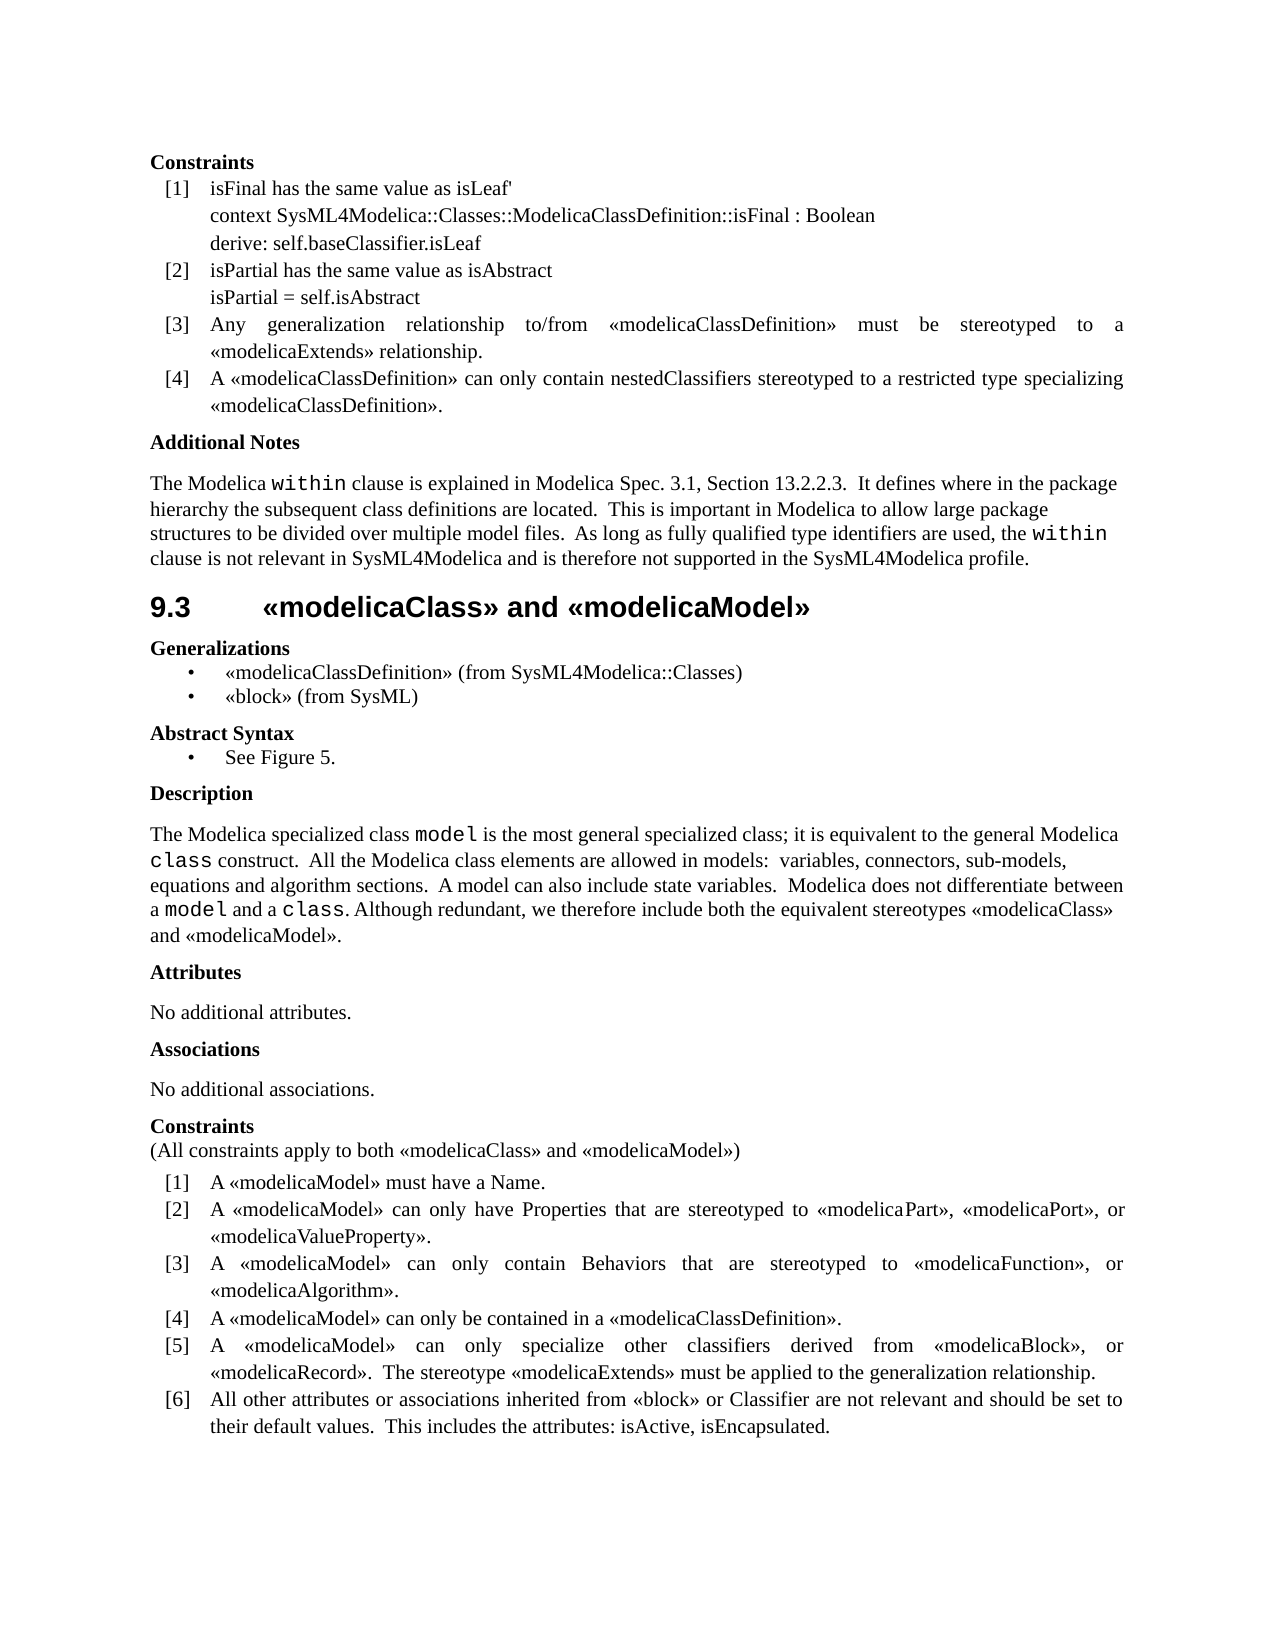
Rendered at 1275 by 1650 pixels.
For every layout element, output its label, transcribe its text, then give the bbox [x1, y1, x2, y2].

subtitle Attributes [150, 959, 1125, 984]
list isPartial = self.isAbstract [165, 282, 1125, 309]
text The Modelica specialized class model is the most general specialized class; it is equivalent to the general Modelica class construct. All the Modelica class elements are allowed in models: variables, connectors, sub-models, equations and algorithm sections. A model can also include state variables. Modelica does not differentiate between a model and a class. Although redundant, we therefore include both the equivalent stereotypes «modelicaClass» and «modelicaModel». [150, 822, 1125, 947]
list A «modelicaModel» can only be contained in a «modelicaClassDefinition». [165, 1303, 1125, 1330]
list Any generalization relationship to/from «modelicaClassDefinition» must be stereotyped to a «modelicaExtends» relationship. [165, 309, 1125, 364]
list All other attributes or associations inherited from «block» or Classifier are not relevant and should be set to their default values. This includes the attributes: isActive, isEncapsulated. [165, 1384, 1125, 1439]
text The Modelica within clause is explained in Modelica Spec. 3.1, Section 13.2.2.3. It defines where in the package hierarchy the subsequent class definitions are located. This is important in Modelica to allow large package structures to be divided over multiple model files. As long as fully qualified type identifiers are used, the within clause is not relevant in SysML4Modelica and is therefore not supported in the SysML4Modelica profile. [150, 471, 1125, 570]
list derive: self.baseClassifier.isLeaf [165, 228, 1125, 255]
list context SysML4Modelica::Classes::ModelicaClassDefinition::isFinal : Boolean [165, 201, 1125, 228]
list See Figure 5. [187, 745, 1125, 769]
list isFinal has the same value as isLeaf' [165, 174, 1125, 201]
list isPartial has the same value as isAbstract [165, 255, 1125, 282]
subtitle Constraints [150, 1114, 1125, 1138]
list «modelicaClassDefinition» (from SysML4Modelica::Classes) [187, 660, 1125, 684]
subtitle Abstract Syntax [150, 721, 1125, 745]
text No additional attributes. [150, 1000, 1125, 1024]
subtitle «modelicaClass» and «modelicaModel» [150, 590, 1125, 623]
text No additional associations. [150, 1077, 1125, 1101]
list A «modelicaModel» can only have Properties that are stereotyped to «modelicaPart», «modelicaPort», or «modelicaValueProperty». [165, 1195, 1125, 1249]
list «block» (from SysML) [187, 684, 1125, 708]
subtitle Constraints [150, 150, 1125, 174]
subtitle Description [150, 781, 1125, 805]
list A «modelicaModel» can only specialize other classifiers derived from «modelicaBlock», or «modelicaRecord». The stereotype «modelicaExtends» must be applied to the generalization relationship. [165, 1330, 1125, 1384]
list A «modelicaModel» must have a Name. [165, 1168, 1125, 1195]
text (All constraints apply to both «modelicaClass» and «modelicaModel») [150, 1138, 1125, 1162]
subtitle Generalizations [150, 636, 1125, 660]
list A «modelicaClassDefinition» can only contain nestedClassifiers stereotyped to a restricted type specializing «modelicaClassDefinition». [165, 364, 1125, 418]
list A «modelicaModel» can only contain Behaviors that are stereotyped to «modelicaFunction», or «modelicaAlgorithm». [165, 1249, 1125, 1303]
subtitle Associations [150, 1037, 1125, 1061]
subtitle Additional Notes [150, 430, 1125, 454]
